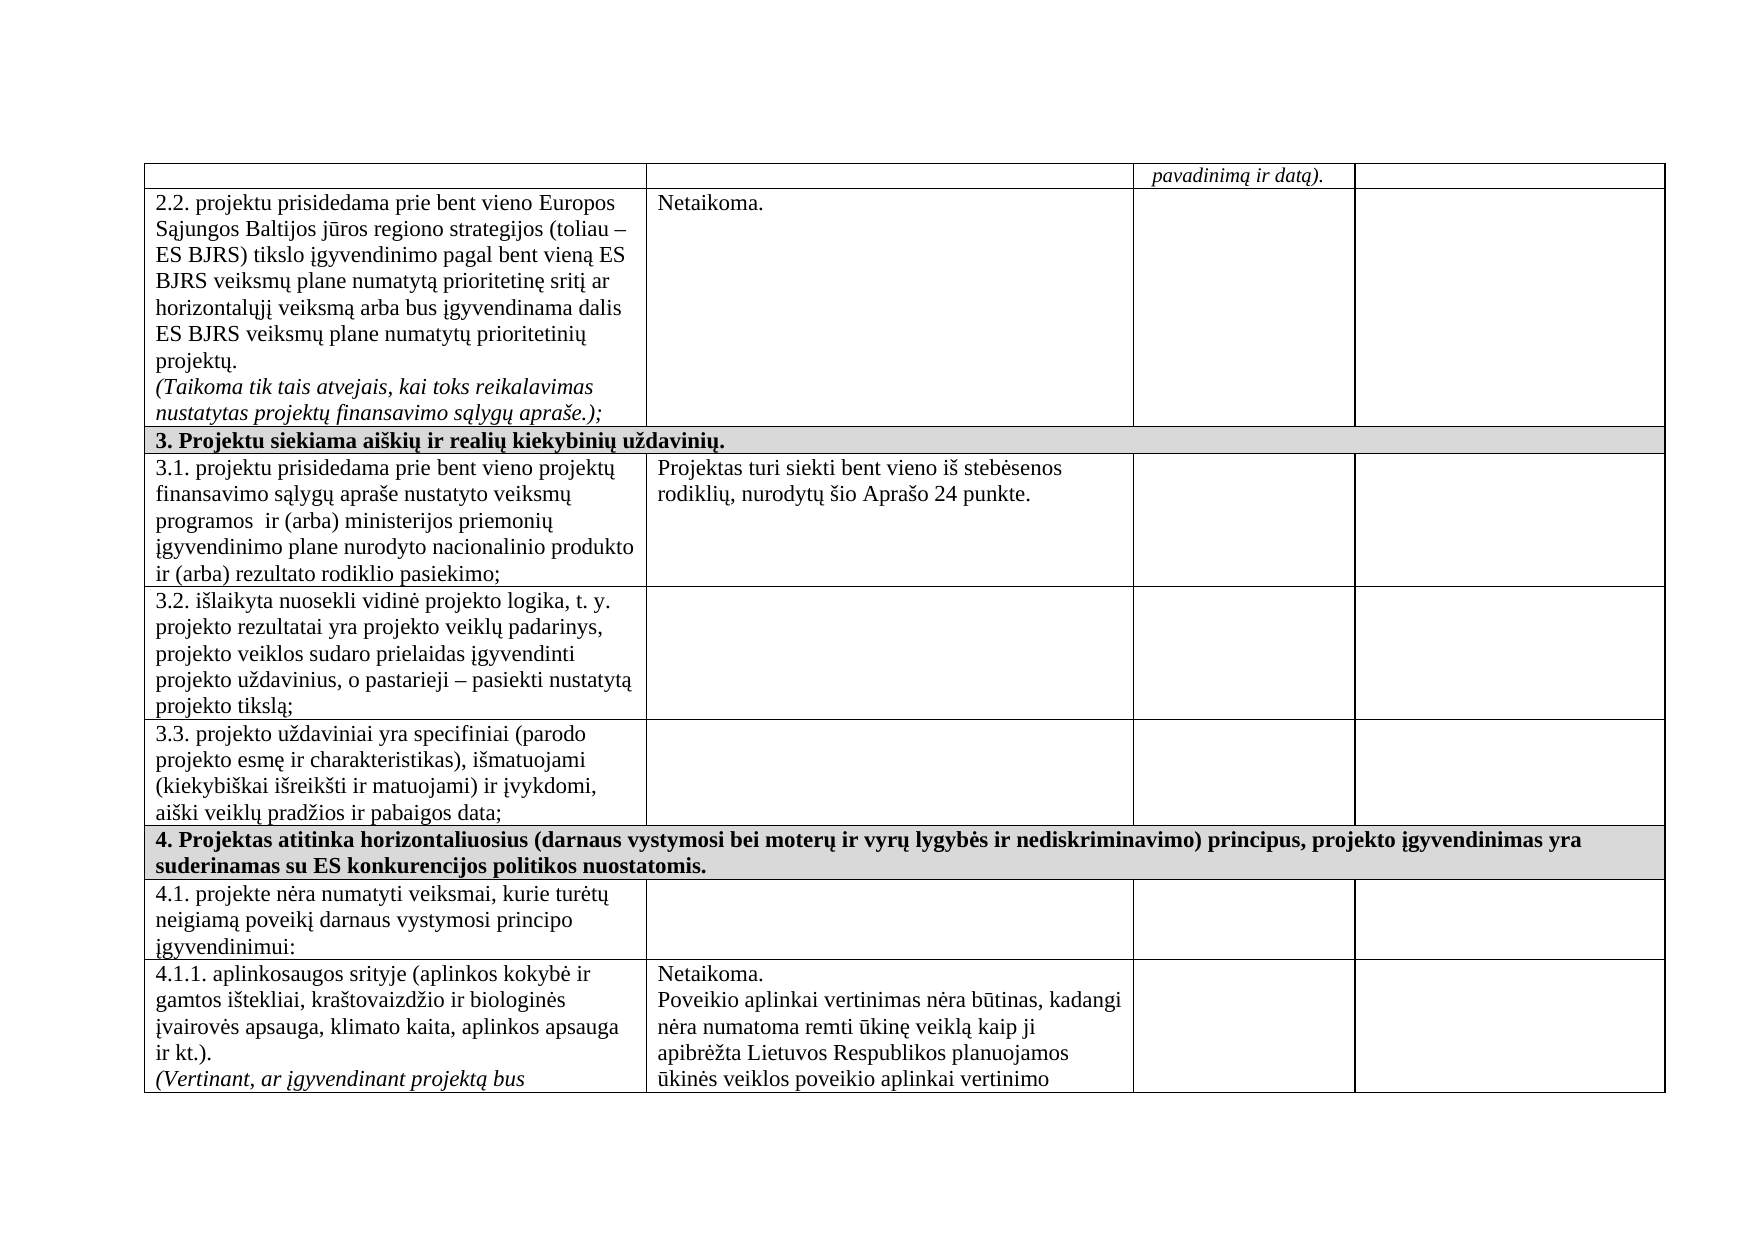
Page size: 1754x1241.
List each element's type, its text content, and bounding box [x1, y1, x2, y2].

table_cell Projektas turi siekti bent vieno iš stebėsenos rodiklių, nurodytų šio Aprašo 24 punkte. [647, 454, 1133, 586]
table_cell [1356, 587, 1664, 719]
table_cell [1134, 189, 1354, 426]
table_cell [1134, 454, 1354, 586]
table_cell 3.3. projekto uždaviniai yra specifiniai (parodo projekto esmę ir charakteristikas), išmatuojami (kiekybiškai išreikšti ir matuojami) ir įvykdomi, aiški veiklų pradžios ir pabaigos data; [145, 720, 646, 825]
table_cell [1134, 587, 1354, 719]
table_cell [1356, 960, 1664, 1092]
table_cell [1356, 880, 1664, 959]
table_cell [1356, 454, 1664, 586]
table_cell [647, 587, 1133, 719]
table_cell 4.1. projekte nėra numatyti veiksmai, kurie turėtų neigiamą poveikį darnaus vystymosi principo įgyvendinimui: [145, 880, 646, 959]
table_cell [1356, 189, 1664, 426]
table_cell [1134, 960, 1354, 1092]
table_cell 3.2. išlaikyta nuosekli vidinė projekto logika, t. y. projekto rezultatai yra projekto veiklų padarinys, projekto veiklos sudaro prielaidas įgyvendinti projekto uždavinius, o pastarieji – pasiekti nustatytą projekto tikslą; [145, 587, 646, 719]
table_cell [1134, 720, 1354, 825]
table_cell [647, 720, 1133, 825]
table_cell [145, 164, 646, 187]
table_cell 4. Projektas atitinka horizontaliuosius (darnaus vystymosi bei moterų ir vyrų lygybės ir nediskriminavimo) principus, projekto įgyvendinimas yra suderinamas su ES konkurencijos politikos nuostatomis. [145, 826, 1664, 879]
table_cell [1356, 720, 1664, 825]
table_cell [1134, 880, 1354, 959]
table_cell 4.1.1. aplinkosaugos srityje (aplinkos kokybė ir gamtos ištekliai, kraštovaizdžio ir biologinės įvairovės apsauga, klimato kaita, aplinkos apsauga ir kt.). (Vertinant, ar įgyvendinant projektą bus [145, 960, 646, 1092]
table_cell [1356, 164, 1664, 187]
table_cell [647, 164, 1133, 187]
table_cell pavadinimą ir datą). [1134, 164, 1354, 187]
table_cell 3.1. projektu prisidedama prie bent vieno projektų finansavimo sąlygų apraše nustatyto veiksmų programos ir (arba) ministerijos priemonių įgyvendinimo plane nurodyto nacionalinio produkto ir (arba) rezultato rodiklio pasiekimo; [145, 454, 646, 586]
table_cell 2.2. projektu prisidedama prie bent vieno Europos Sąjungos Baltijos jūros regiono strategijos (toliau – ES BJRS) tikslo įgyvendinimo pagal bent vieną ES BJRS veiksmų plane numatytą prioritetinę sritį ar horizontalųjį veiksmą arba bus įgyvendinama dalis ES BJRS veiksmų plane numatytų prioritetinių projektų. (Taikoma tik tais atvejais, kai toks reikalavimas nustatytas projektų finansavimo sąlygų apraše.); [145, 189, 646, 426]
table_cell Netaikoma. Poveikio aplinkai vertinimas nėra būtinas, kadangi nėra numatoma remti ūkinę veiklą kaip ji apibrėžta Lietuvos Respublikos planuojamos ūkinės veiklos poveikio aplinkai vertinimo [647, 960, 1133, 1092]
table_cell Netaikoma. [647, 189, 1133, 426]
table_cell [647, 880, 1133, 959]
table_cell 3. Projektu siekiama aiškių ir realių kiekybinių uždavinių. [145, 427, 1664, 453]
